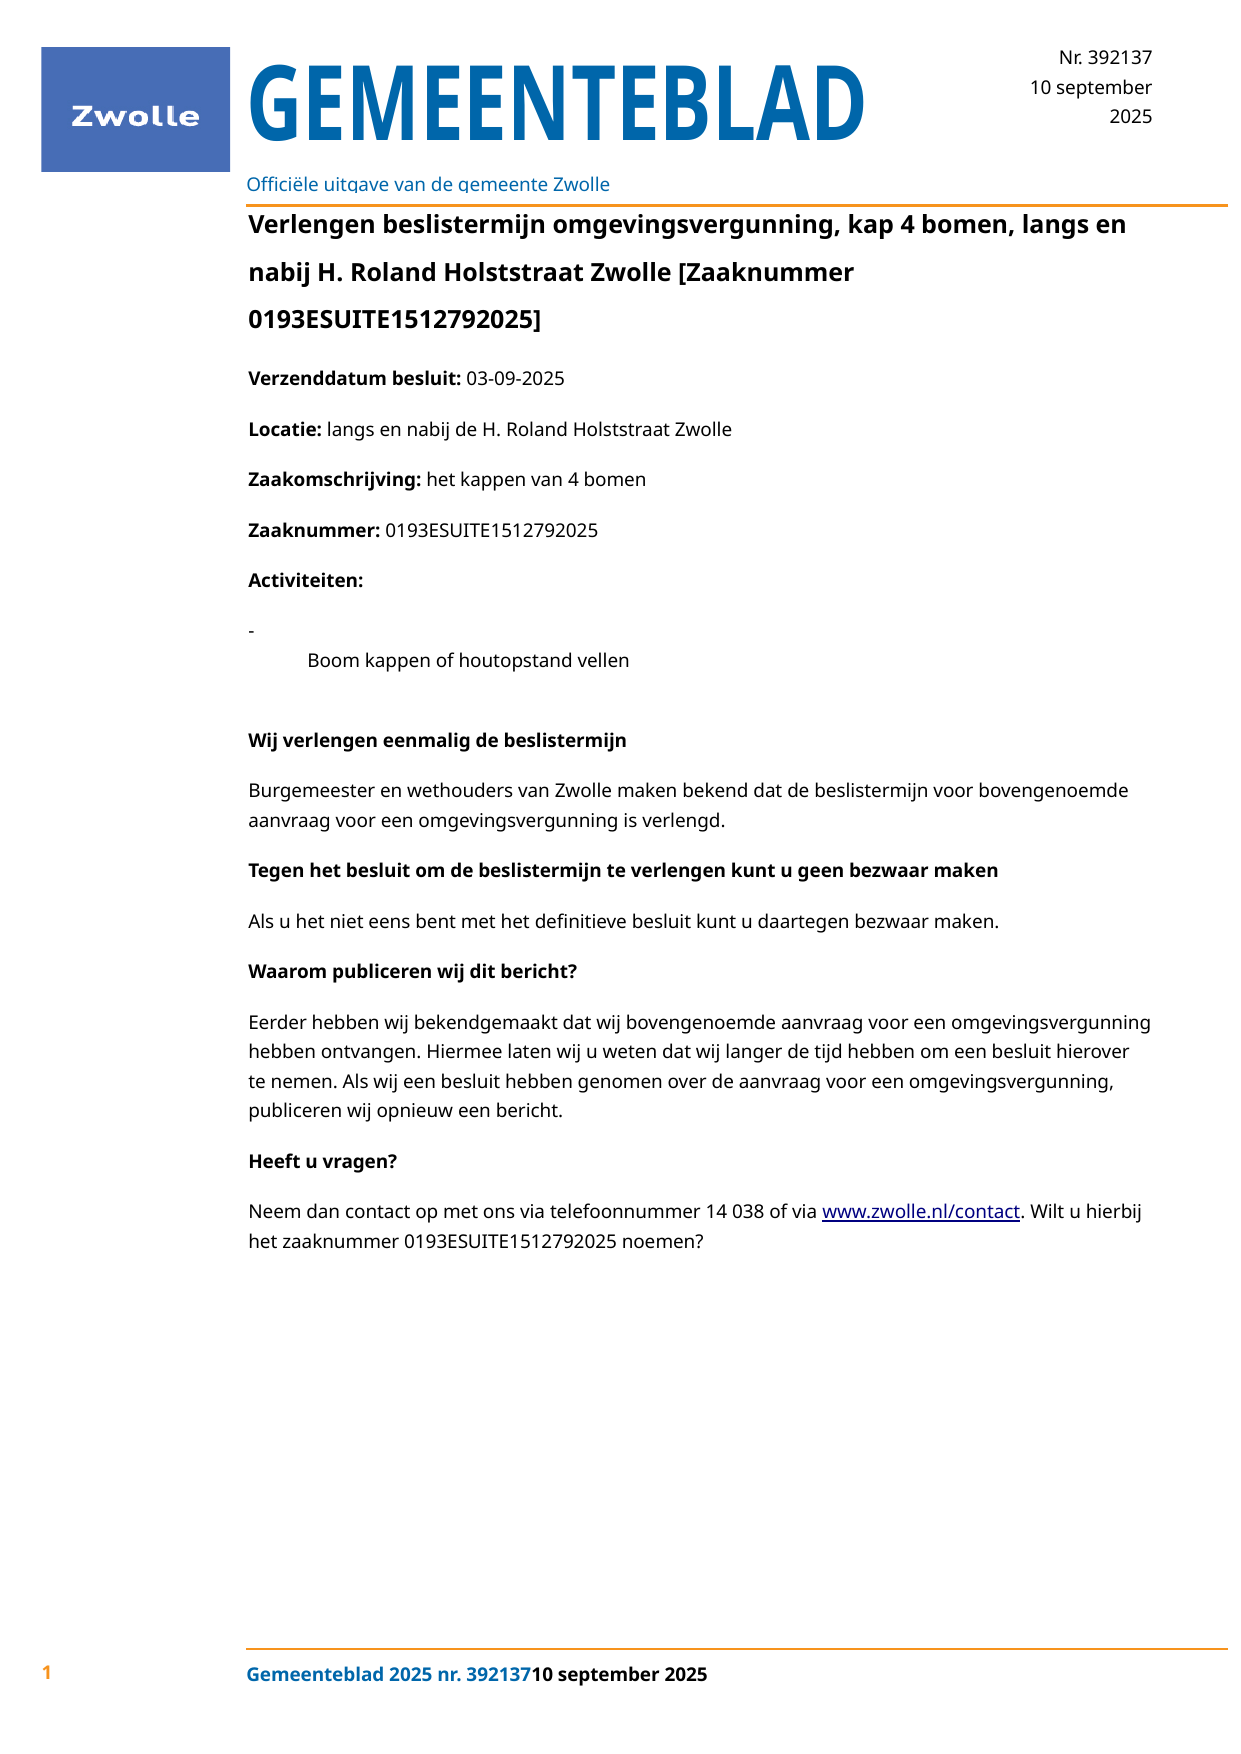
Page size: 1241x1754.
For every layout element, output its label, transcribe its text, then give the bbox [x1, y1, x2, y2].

text Heeft u vragen? [248, 1148, 1152, 1174]
text Neem dan contact op met ons via telefoonnummer 14 038 of via www.zwolle.nl/contact. Wilt u hierbij het zaaknummer 0193ESUITE1512792025 noemen? [248, 1198, 1152, 1254]
text Locatie: langs en nabij de H. Roland Holststraat Zwolle [248, 416, 1152, 442]
text Zaakomschrijving: het kappen van 4 bomen [248, 466, 1152, 492]
text Als u het niet eens bent met het definitieve besluit kunt u daartegen bezwaar maken. [248, 908, 1152, 934]
picture [41, 47, 231, 172]
text Burgemeester en wethouders van Zwolle maken bekend dat de beslistermijn voor bovengenoemde aanvraag voor een omgevingsvergunning is verlengd. [248, 778, 1152, 833]
text Wij verlengen eenmalig de beslistermijn [248, 727, 1152, 753]
text Activiteiten: [248, 567, 1152, 593]
text Tegen het besluit om de beslistermijn te verlengen kunt u geen bezwaar maken [248, 858, 1152, 883]
text Waarom publiceren wij dit bericht? [248, 958, 1152, 984]
text Verzenddatum besluit: 03-09-2025 [248, 366, 1152, 391]
text Zaaknummer: 0193ESUITE1512792025 [248, 517, 1152, 542]
list Boom kappen of houtopstand vellen [248, 647, 1152, 673]
text Verlengen beslistermijn omgevingsvergunning, kap 4 bomen, langs en nabij H. Roland Holststraat Zwolle [Zaaknummer 0193ESUITE1512792025] [248, 207, 1152, 336]
text Eerder hebben wij bekendgemaakt dat wij bovengenoemde aanvraag voor een omgevingsvergunning hebben ontvangen. Hiermee laten wij u weten dat wij langer de tijd hebben om een besluit hierover te nemen. Als wij een besluit hebben genomen over de aanvraag voor een omgevingsvergunning, publiceren wij opnieuw een bericht. [248, 1009, 1152, 1123]
